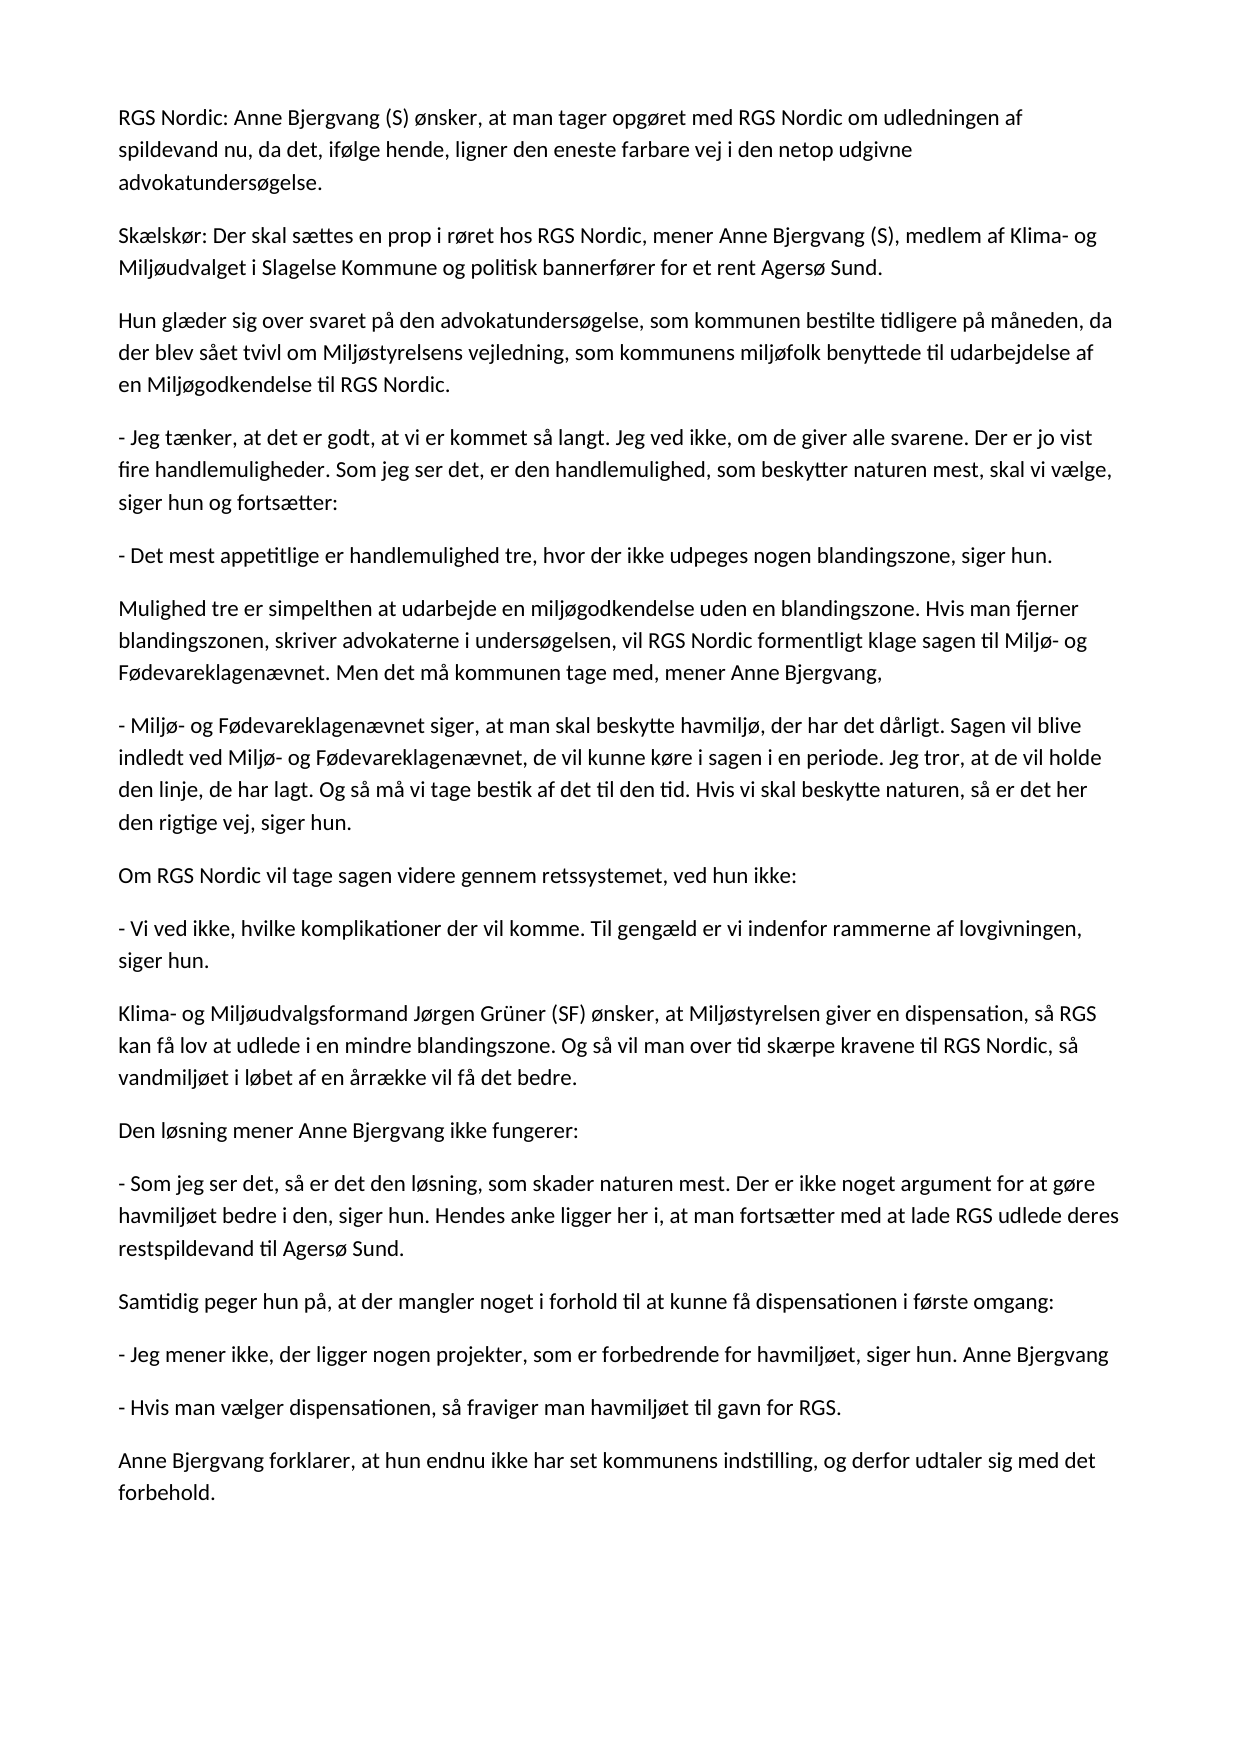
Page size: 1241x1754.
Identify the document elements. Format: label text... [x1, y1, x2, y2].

text - Miljø- og Fødevareklagenævnet siger, at man skal beskytte havmiljø, der har det dårligt. Sagen vil blive indledt ved Miljø- og Fødevareklagenævnet, de vil kunne køre i sagen i en periode. Jeg tror, at de vil holde den linje, de har lagt. Og så må vi tage bestik af det til den tid. Hvis vi skal beskytte naturen, så er det her den rigtige vej, siger hun. [118, 711, 1122, 836]
text Om RGS Nordic vil tage sagen videre gennem retssystemet, ved hun ikke: [118, 861, 1122, 889]
text Den løsning mener Anne Bjergvang ikke fungerer: [118, 1116, 1122, 1144]
text Anne Bjergvang forklarer, at hun endnu ikke har set kommunens indstilling, og derfor udtaler sig med det forbehold. [118, 1446, 1122, 1506]
text - Vi ved ikke, hvilke komplikationer der vil komme. Til gengæld er vi indenfor rammerne af lovgivningen, siger hun. [118, 914, 1122, 974]
text - Det mest appetitlige er handlemulighed tre, hvor der ikke udpeges nogen blandingszone, siger hun. [118, 541, 1122, 569]
text Skælskør: Der skal sættes en prop i røret hos RGS Nordic, mener Anne Bjergvang (S), medlem af Klima- og Miljøudvalget i Slagelse Kommune og politisk bannerfører for et rent Agersø Sund. [118, 221, 1122, 281]
text Klima- og Miljøudvalgsformand Jørgen Grüner (SF) ønsker, at Miljøstyrelsen giver en dispensation, så RGS kan få lov at udlede i en mindre blandingszone. Og så vil man over tid skærpe kravene til RGS Nordic, så vandmiljøet i løbet af en årrække vil få det bedre. [118, 999, 1122, 1091]
text - Som jeg ser det, så er det den løsning, som skader naturen mest. Der er ikke noget argument for at gøre havmiljøet bedre i den, siger hun. Hendes anke ligger her i, at man fortsætter med at lade RGS udlede deres restspildevand til Agersø Sund. [118, 1169, 1122, 1262]
text - Jeg mener ikke, der ligger nogen projekter, som er forbedrende for havmiljøet, siger hun. Anne Bjergvang [118, 1340, 1122, 1368]
text Mulighed tre er simpelthen at udarbejde en miljøgodkendelse uden en blandingszone. Hvis man fjerner blandingszonen, skriver advokaterne i undersøgelsen, vil RGS Nordic formentligt klage sagen til Miljø- og Fødevareklagenævnet. Men det må kommunen tage med, mener Anne Bjergvang, [118, 594, 1122, 686]
text - Jeg tænker, at det er godt, at vi er kommet så langt. Jeg ved ikke, om de giver alle svarene. Der er jo vist fire handlemuligheder. Som jeg ser det, er den handlemulighed, som beskytter naturen mest, skal vi vælge, siger hun og fortsætter: [118, 423, 1122, 516]
text - Hvis man vælger dispensationen, så fraviger man havmiljøet til gavn for RGS. [118, 1393, 1122, 1421]
text Hun glæder sig over svaret på den advokatundersøgelse, som kommunen bestilte tidligere på måneden, da der blev sået tvivl om Miljøstyrelsens vejledning, som kommunens miljøfolk benyttede til udarbejdelse af en Miljøgodkendelse til RGS Nordic. [118, 306, 1122, 398]
text Samtidig peger hun på, at der mangler noget i forhold til at kunne få dispensationen i første omgang: [118, 1287, 1122, 1315]
text RGS Nordic: Anne Bjergvang (S) ønsker, at man tager opgøret med RGS Nordic om udledningen af spildevand nu, da det, ifølge hende, ligner den eneste farbare vej i den netop udgivne advokatundersøgelse. [118, 103, 1122, 196]
